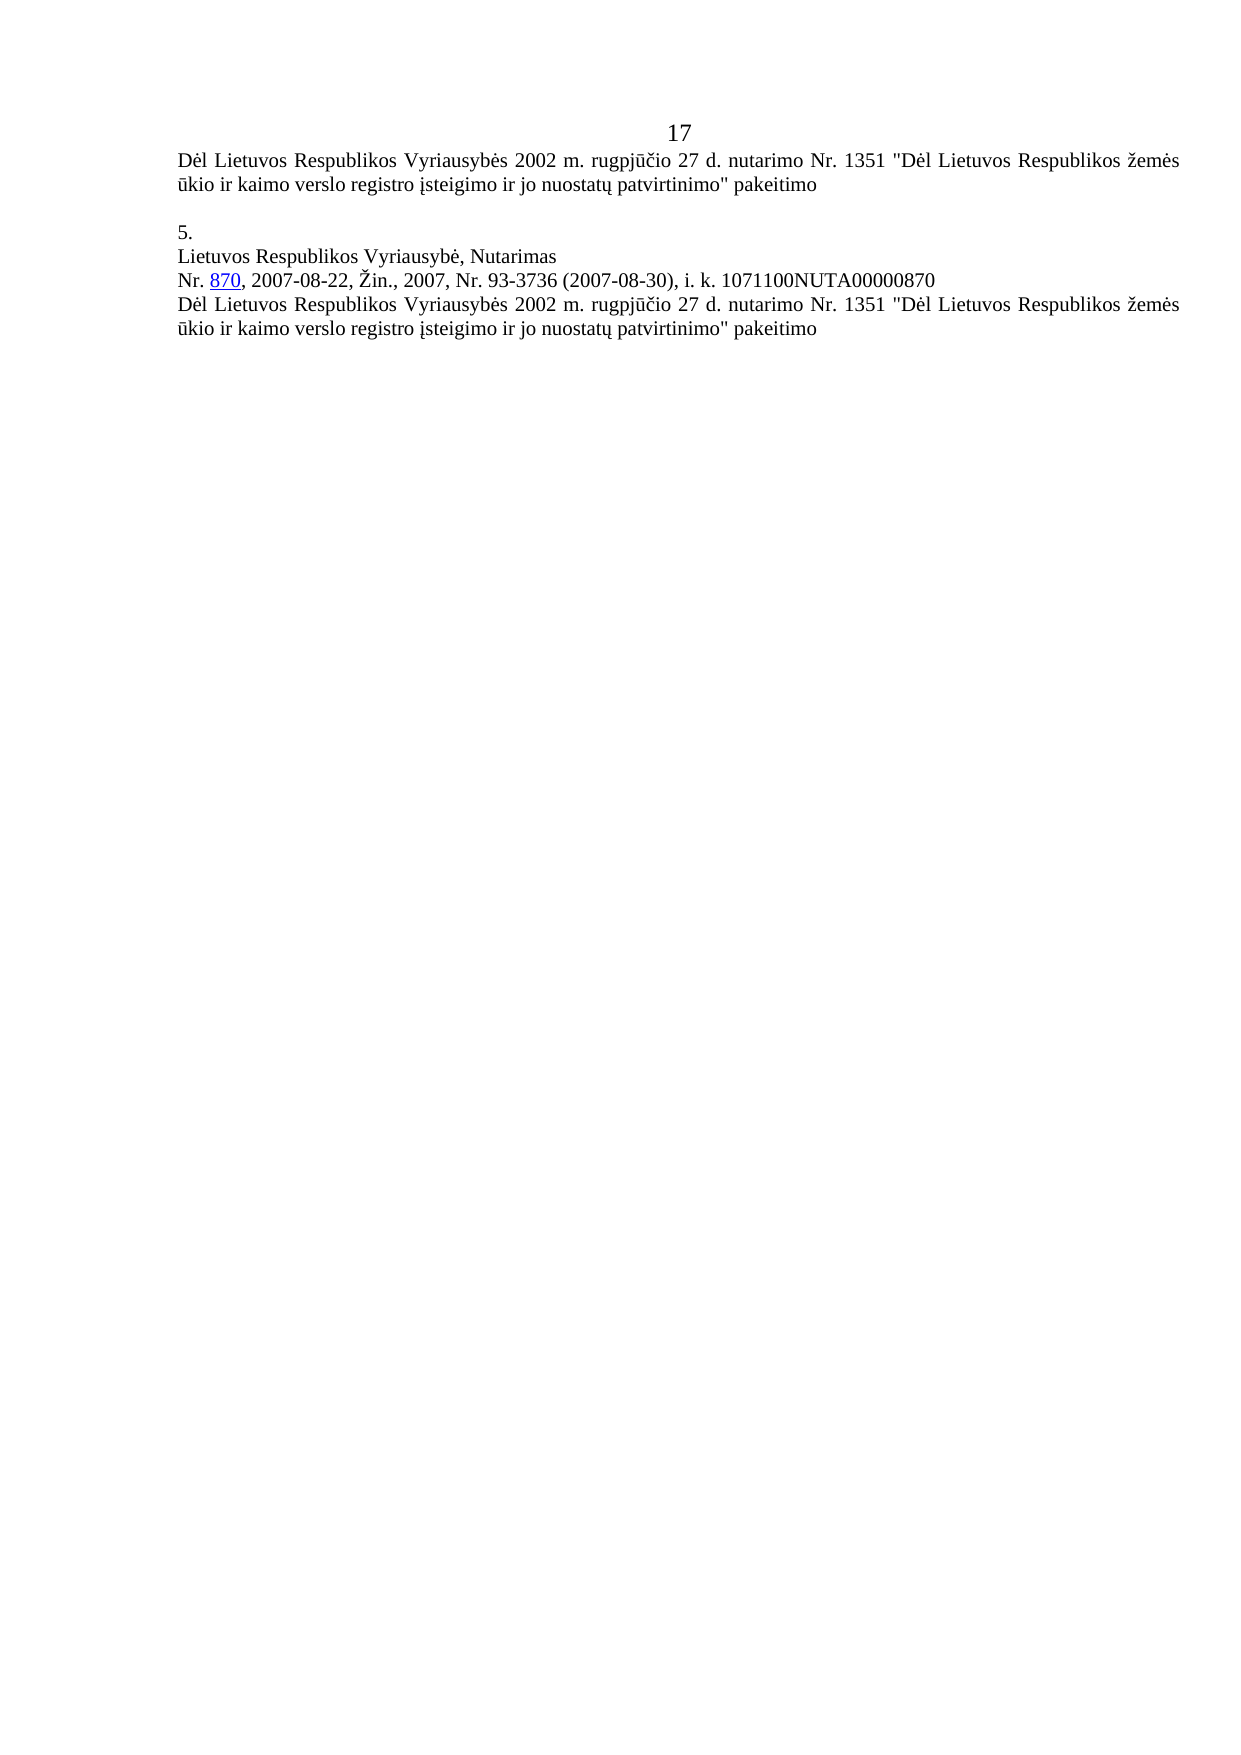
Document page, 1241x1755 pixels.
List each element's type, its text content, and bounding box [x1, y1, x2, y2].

text Dėl Lietuvos Respublikos Vyriausybės 2002 m. rugpjūčio 27 d. nutarimo Nr. 1351 "Dėl Lietuvos Respublikos žemės ūkio ir kaimo verslo registro įsteigimo ir jo nuostatų patvirtinimo" pakeitimo [177, 292, 1181, 340]
text Lietuvos Respublikos Vyriausybė, Nutarimas [177, 244, 1181, 268]
text Nr. 870, 2007-08-22, Žin., 2007, Nr. 93-3736 (2007-08-30), i. k. 1071100NUTA00000870 [177, 268, 1181, 292]
text Dėl Lietuvos Respublikos Vyriausybės 2002 m. rugpjūčio 27 d. nutarimo Nr. 1351 "Dėl Lietuvos Respublikos žemės ūkio ir kaimo verslo registro įsteigimo ir jo nuostatų patvirtinimo" pakeitimo [177, 148, 1181, 196]
text 5. [177, 220, 1181, 244]
